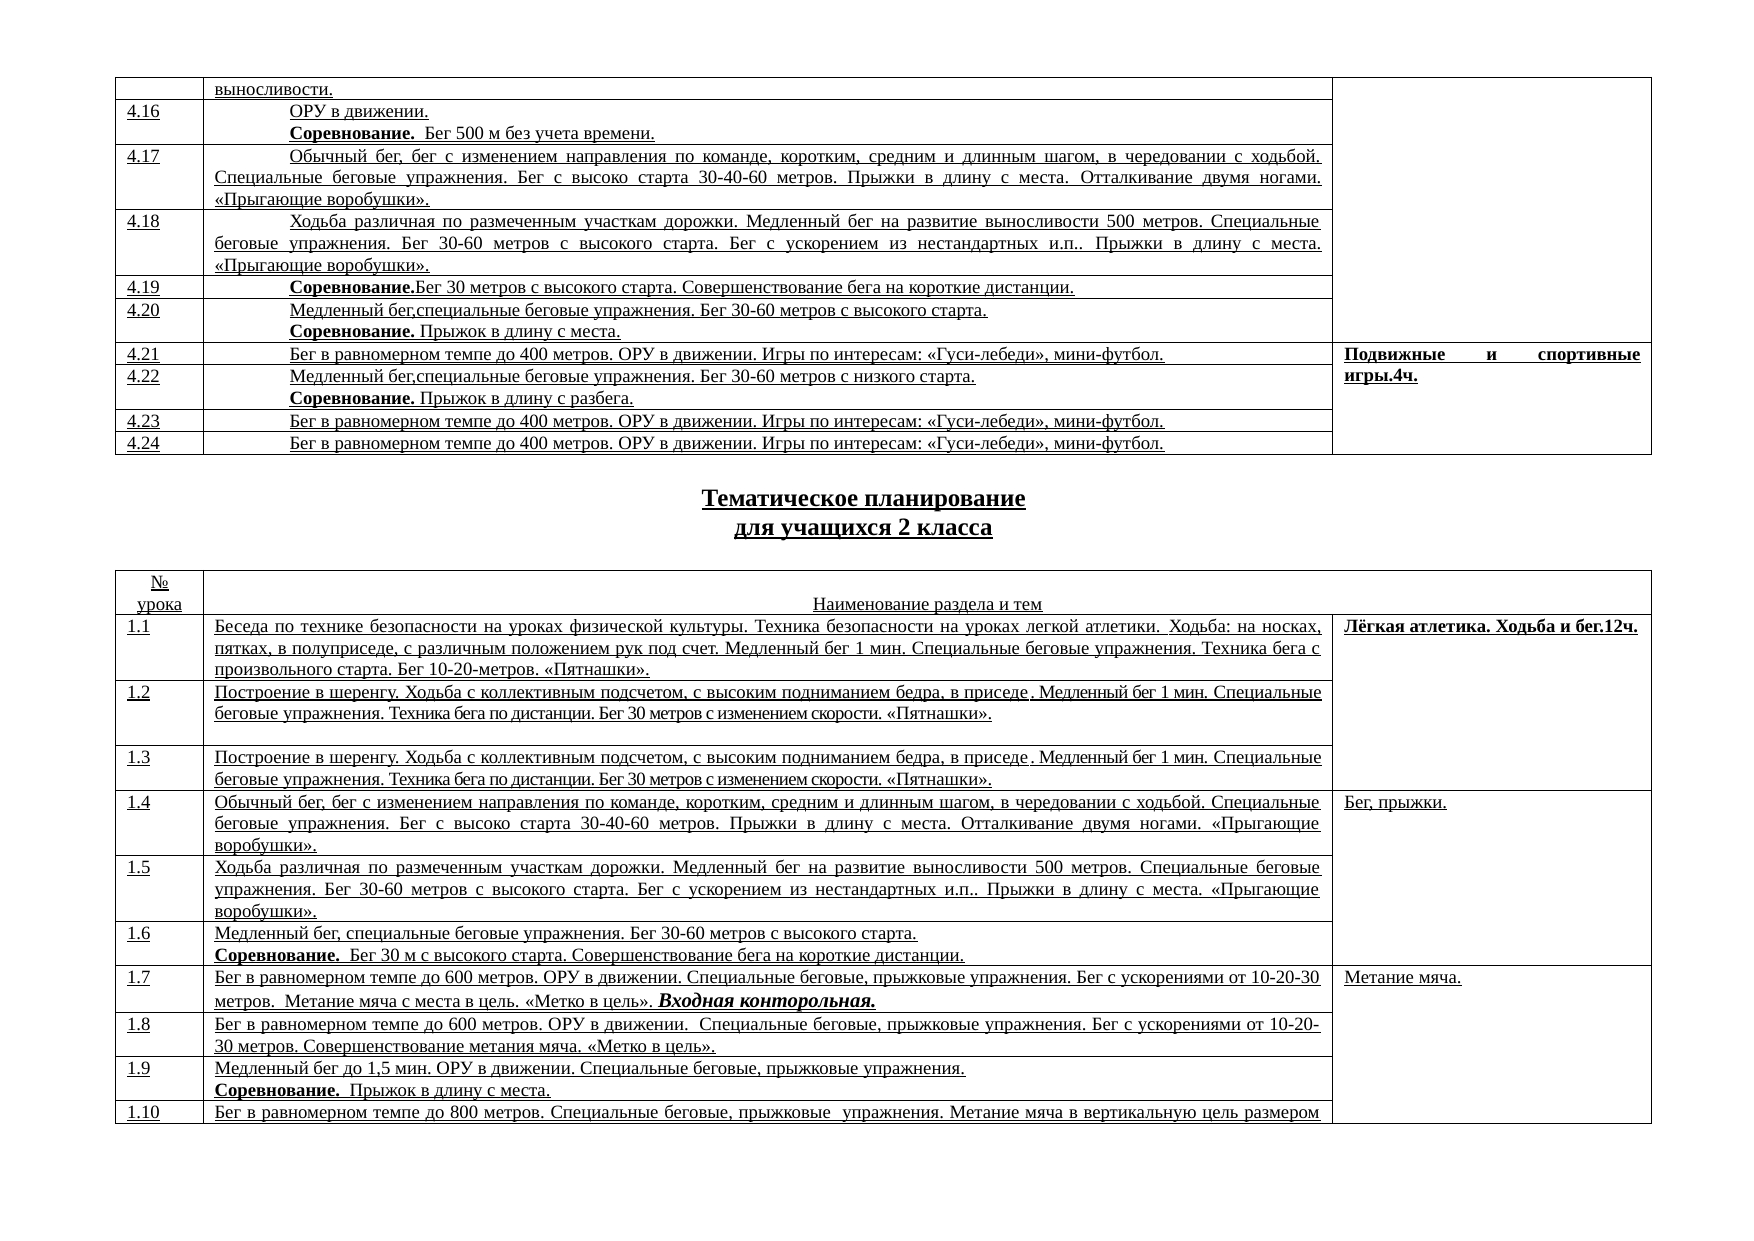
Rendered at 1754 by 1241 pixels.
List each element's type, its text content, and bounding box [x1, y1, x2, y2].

table_cell 4.18 [116, 210, 203, 275]
table_cell Бег в равномерном темпе до 800 метров. Специальные беговые, прыжковые упражнения. Метание мяча в вертикальную цель размером [204, 1101, 1332, 1123]
table_cell 1.2 [116, 681, 203, 745]
table_cell Обычный бег, бег с изменением направления по команде, коротким, средним и длинным шагом, в чередовании с ходьбой. Специальные беговые упражнения. Бег с высоко старта 30-40-60 метров. Прыжки в длину с места. Отталкивание двумя ногами. «Прыгающие воробушки». [204, 791, 1332, 855]
table_cell 1.9 [116, 1057, 203, 1100]
table_cell Бег в равномерном темпе до 600 метров. ОРУ в движении. Специальные беговые, прыжковые упражнения. Бег с ускорениями от 10-20-30 метров. Совершенствование метания мяча. «Метко в цель». [204, 1013, 1332, 1056]
table_cell 4.22 [116, 365, 203, 408]
table_cell Бег в равномерном темпе до 400 метров. ОРУ в движении. Игры по интересам: «Гуси-лебеди», мини-футбол. [204, 432, 1332, 454]
text для учащихся 2 класса [73, 512, 1654, 541]
table_cell Бег, прыжки. [1333, 791, 1651, 965]
table_cell Лёгкая атлетика. Ходьба и бег.12ч. [1333, 615, 1651, 789]
table_cell Бег в равномерном темпе до 400 метров. ОРУ в движении. Игры по интересам: «Гуси-лебеди», мини-футбол. [204, 410, 1332, 431]
table_cell 4.17 [116, 145, 203, 209]
table_cell Бег в равномерном темпе до 600 метров. ОРУ в движении. Специальные беговые, прыжковые упражнения. Бег с ускорениями от 10-20-30 метров. Метание мяча с места в цель. «Метко в цель». Входная конторольная. [204, 966, 1332, 1012]
table_cell 1.1 [116, 615, 203, 680]
table_cell [116, 78, 203, 99]
table_cell 4.24 [116, 432, 203, 454]
table_cell выносливости. [204, 78, 1332, 99]
table_cell [1333, 78, 1651, 342]
table_header Наименование раздела и тем [204, 571, 1651, 614]
table_cell Медленный бег до 1,5 мин. ОРУ в движении. Специальные беговые, прыжковые упражнения. Соревнование. Прыжок в длину с места. [204, 1057, 1332, 1100]
table_cell Медленный бег, специальные беговые упражнения. Бег 30-60 метров с высокого старта. Соревнование. Бег 30 м с высокого старта. Совершенствование бега на короткие дистанции. [204, 922, 1332, 965]
table_header № урока [116, 571, 203, 614]
table_cell Соревнование.Бег 30 метров с высокого старта. Совершенствование бега на короткие дистанции. [204, 276, 1332, 298]
table_cell 4.21 [116, 343, 203, 364]
text Тематическое планирование [73, 483, 1654, 512]
table_cell Построение в шеренгу. Ходьба с коллективным подсчетом, с высоким подниманием бедра, в приседе. Медленный бег 1 мин. Специальные беговые упражнения. Техника бега по дистанции. Бег 30 метров с изменением скорости. «Пятнашки». [204, 746, 1332, 789]
table_cell Медленный бег,специальные беговые упражнения. Бег 30-60 метров с высокого старта. Соревнование. Прыжок в длину с места. [204, 299, 1332, 342]
table_cell 4.19 [116, 276, 203, 298]
table_cell 4.16 [116, 100, 203, 143]
table_cell 1.6 [116, 922, 203, 965]
table_cell 1.8 [116, 1013, 203, 1056]
table_cell Бег в равномерном темпе до 400 метров. ОРУ в движении. Игры по интересам: «Гуси-лебеди», мини-футбол. [204, 343, 1332, 364]
table_cell 1.4 [116, 791, 203, 855]
table_cell 1.3 [116, 746, 203, 789]
table_cell 1.10 [116, 1101, 203, 1123]
table_cell Обычный бег, бег с изменением направления по команде, коротким, средним и длинным шагом, в чередовании с ходьбой. Специальные беговые упражнения. Бег с высоко старта 30-40-60 метров. Прыжки в длину с места. Отталкивание двумя ногами. «Прыгающие воробушки». [204, 145, 1332, 209]
table_cell Беседа по технике безопасности на уроках физической культуры. Техника безопасности на уроках легкой атлетики. Ходьба: на носках, пятках, в полуприседе, с различным положением рук под счет. Медленный бег 1 мин. Специальные беговые упражнения. Техника бега с произвольного старта. Бег 10-20-метров. «Пятнашки». [204, 615, 1332, 680]
table_cell Метание мяча. [1333, 966, 1651, 1123]
table_cell 4.20 [116, 299, 203, 342]
table_cell Ходьба различная по размеченным участкам дорожки. Медленный бег на развитие выносливости 500 метров. Специальные беговые упражнения. Бег 30-60 метров с высокого старта. Бег с ускорением из нестандартных и.п.. Прыжки в длину с места. «Прыгающие воробушки». [204, 210, 1332, 275]
table_cell Ходьба различная по размеченным участкам дорожки. Медленный бег на развитие выносливости 500 метров. Специальные беговые упражнения. Бег 30-60 метров с высокого старта. Бег с ускорением из нестандартных и.п.. Прыжки в длину с места. «Прыгающие воробушки». [204, 856, 1332, 921]
table_cell Построение в шеренгу. Ходьба с коллективным подсчетом, с высоким подниманием бедра, в приседе. Медленный бег 1 мин. Специальные беговые упражнения. Техника бега по дистанции. Бег 30 метров с изменением скорости. «Пятнашки». [204, 681, 1332, 745]
table_cell 1.5 [116, 856, 203, 921]
table_cell 4.23 [116, 410, 203, 431]
table_cell ОРУ в движении. Соревнование. Бег 500 м без учета времени. [204, 100, 1332, 143]
table_cell Подвижные и спортивные игры.4ч. [1333, 343, 1651, 454]
table_cell Медленный бег,специальные беговые упражнения. Бег 30-60 метров с низкого старта. Соревнование. Прыжок в длину с разбега. [204, 365, 1332, 408]
table_cell 1.7 [116, 966, 203, 1012]
